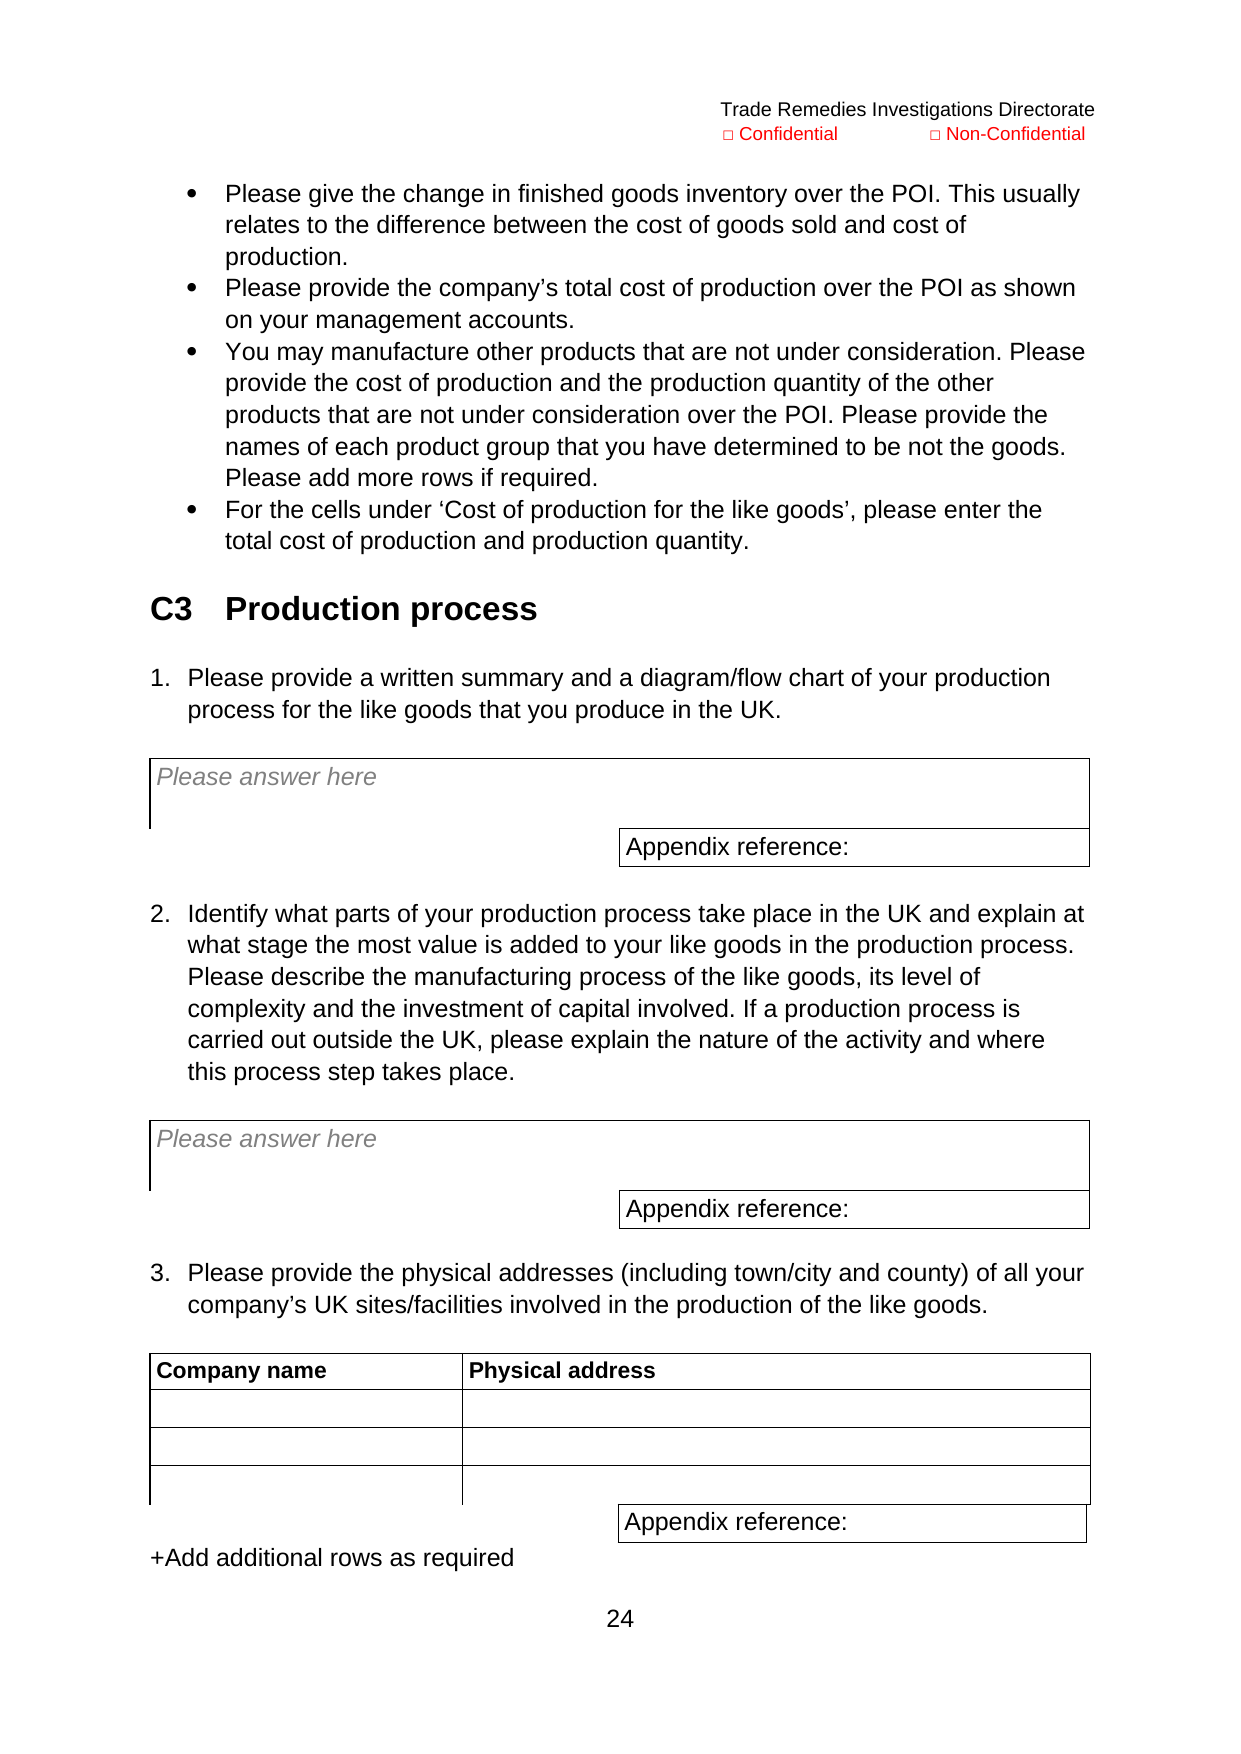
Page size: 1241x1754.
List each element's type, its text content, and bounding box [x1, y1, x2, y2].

table_cell [150, 829, 619, 866]
table_header Company name [151, 1354, 462, 1389]
table_cell [150, 1191, 619, 1228]
table_cell [151, 1390, 462, 1427]
list Please provide the physical addresses (including town/city and county) of all your company’s UK sites/facilities involved in the production of the like goods. [150, 1258, 1090, 1318]
list Please provide a written summary and a diagram/flow chart of your production process for the like goods that you produce in the UK. [150, 663, 1090, 723]
table_cell [151, 1428, 462, 1465]
table_header Please answer here [151, 759, 1089, 828]
table_cell [463, 1466, 1090, 1503]
table_header Physical address [463, 1354, 1090, 1389]
table_cell [150, 1505, 618, 1542]
subtitle C3 Production process [150, 589, 1090, 628]
list Please provide the company’s total cost of production over the POI as shown on your management accounts. [187, 273, 1090, 334]
table_cell Appendix reference: [619, 1505, 1086, 1542]
table_cell [151, 1466, 462, 1503]
list You may manufacture other products that are not under consideration. Please provide the cost of production and the production quantity of the other products that are not under consideration over the POI. Please provide the names of each product group that you have determined to be not the goods. Please add more rows if required. [187, 337, 1090, 492]
list For the cells under ‘Cost of production for the like goods’, please enter the total cost of production and production quantity. [187, 494, 1090, 555]
table_cell Appendix reference: [620, 1191, 1089, 1228]
list Please give the change in finished goods inventory over the POI. This usually relates to the difference between the cost of goods sold and cost of production. [187, 179, 1090, 271]
table_cell [463, 1390, 1090, 1427]
table_cell [463, 1428, 1090, 1465]
table_cell Appendix reference: [620, 829, 1089, 866]
text +Add additional rows as required [150, 1543, 1090, 1572]
list Identify what parts of your production process take place in the UK and explain at what stage the most value is added to your like goods in the production process. Please describe the manufacturing process of the like goods, its level of complexity and the investment of capital involved. If a production process is carried out outside the UK, please explain the nature of the activity and where this process step takes place. [150, 899, 1090, 1085]
table_header Please answer here [151, 1121, 1089, 1190]
